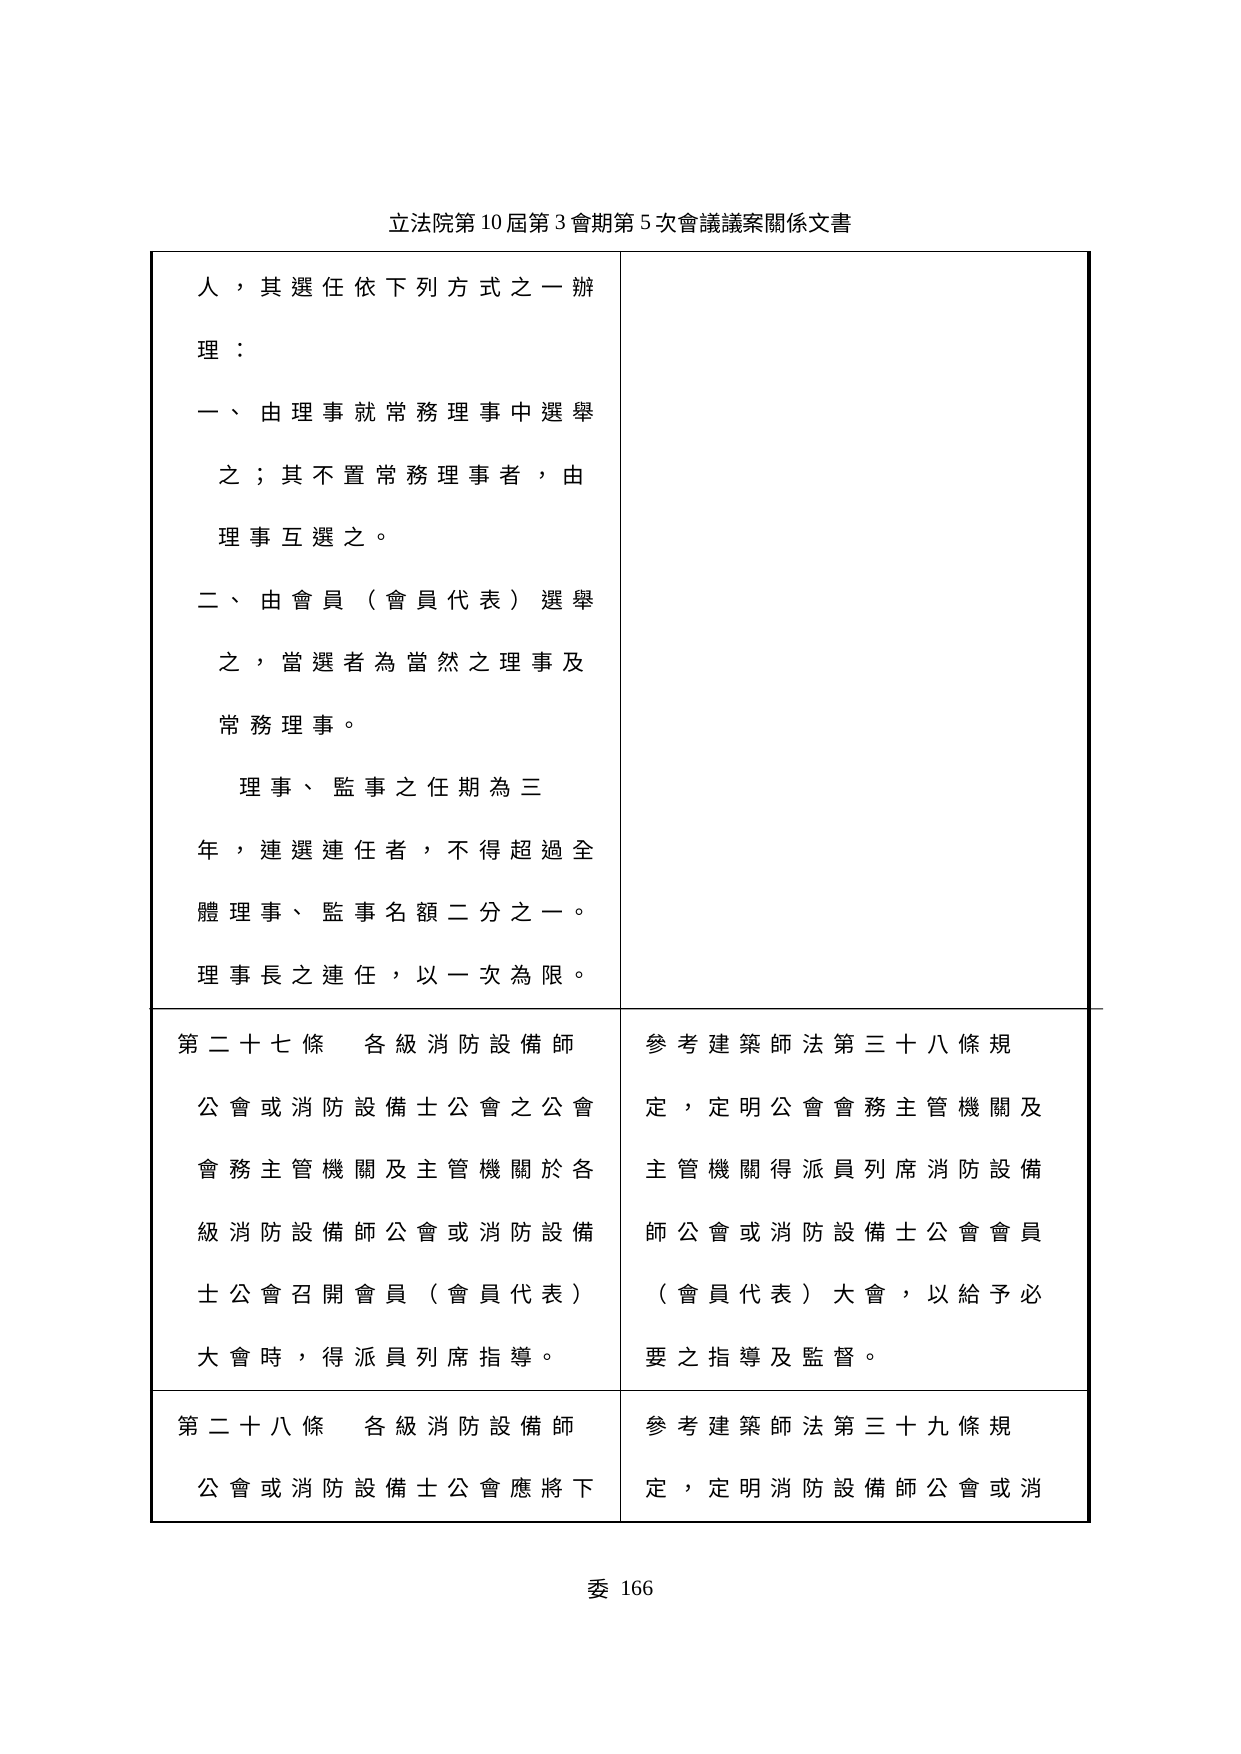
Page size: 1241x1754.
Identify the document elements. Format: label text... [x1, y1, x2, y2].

table_cell 人，其選任依下列方式之一辦理： 一、由理事就常務理事中選舉之；其不置常務理事者，由理事互選之。 二、由會員（會員代表）選舉之，當選者為當然之理事及常務理事。 理事、監事之任期為三年，連選連任者，不得超過全體理事、監事名額二分之一。理事長之連任，以一次為限。 [153, 252, 620, 1008]
table_cell [621, 252, 1087, 1008]
table_cell 參考建築師法第三十八條規定，定明公會會務主管機關及主管機關得派員列席消防設備師公會或消防設備士公會會員（會員代表）大會，以給予必要之指導及監督。 [621, 1010, 1087, 1389]
table_cell 第二十七條 各級消防設備師公會或消防設備士公會之公會會務主管機關及主管機關於各級消防設備師公會或消防設備士公會召開會員（會員代表）大會時，得派員列席指導。 [153, 1010, 620, 1389]
table_cell 第二十八條 各級消防設備師公會或消防設備士公會應將下 [153, 1391, 620, 1521]
table_cell 參考建築師法第三十九條規定，定明消防設備師公會或消 [621, 1391, 1087, 1521]
